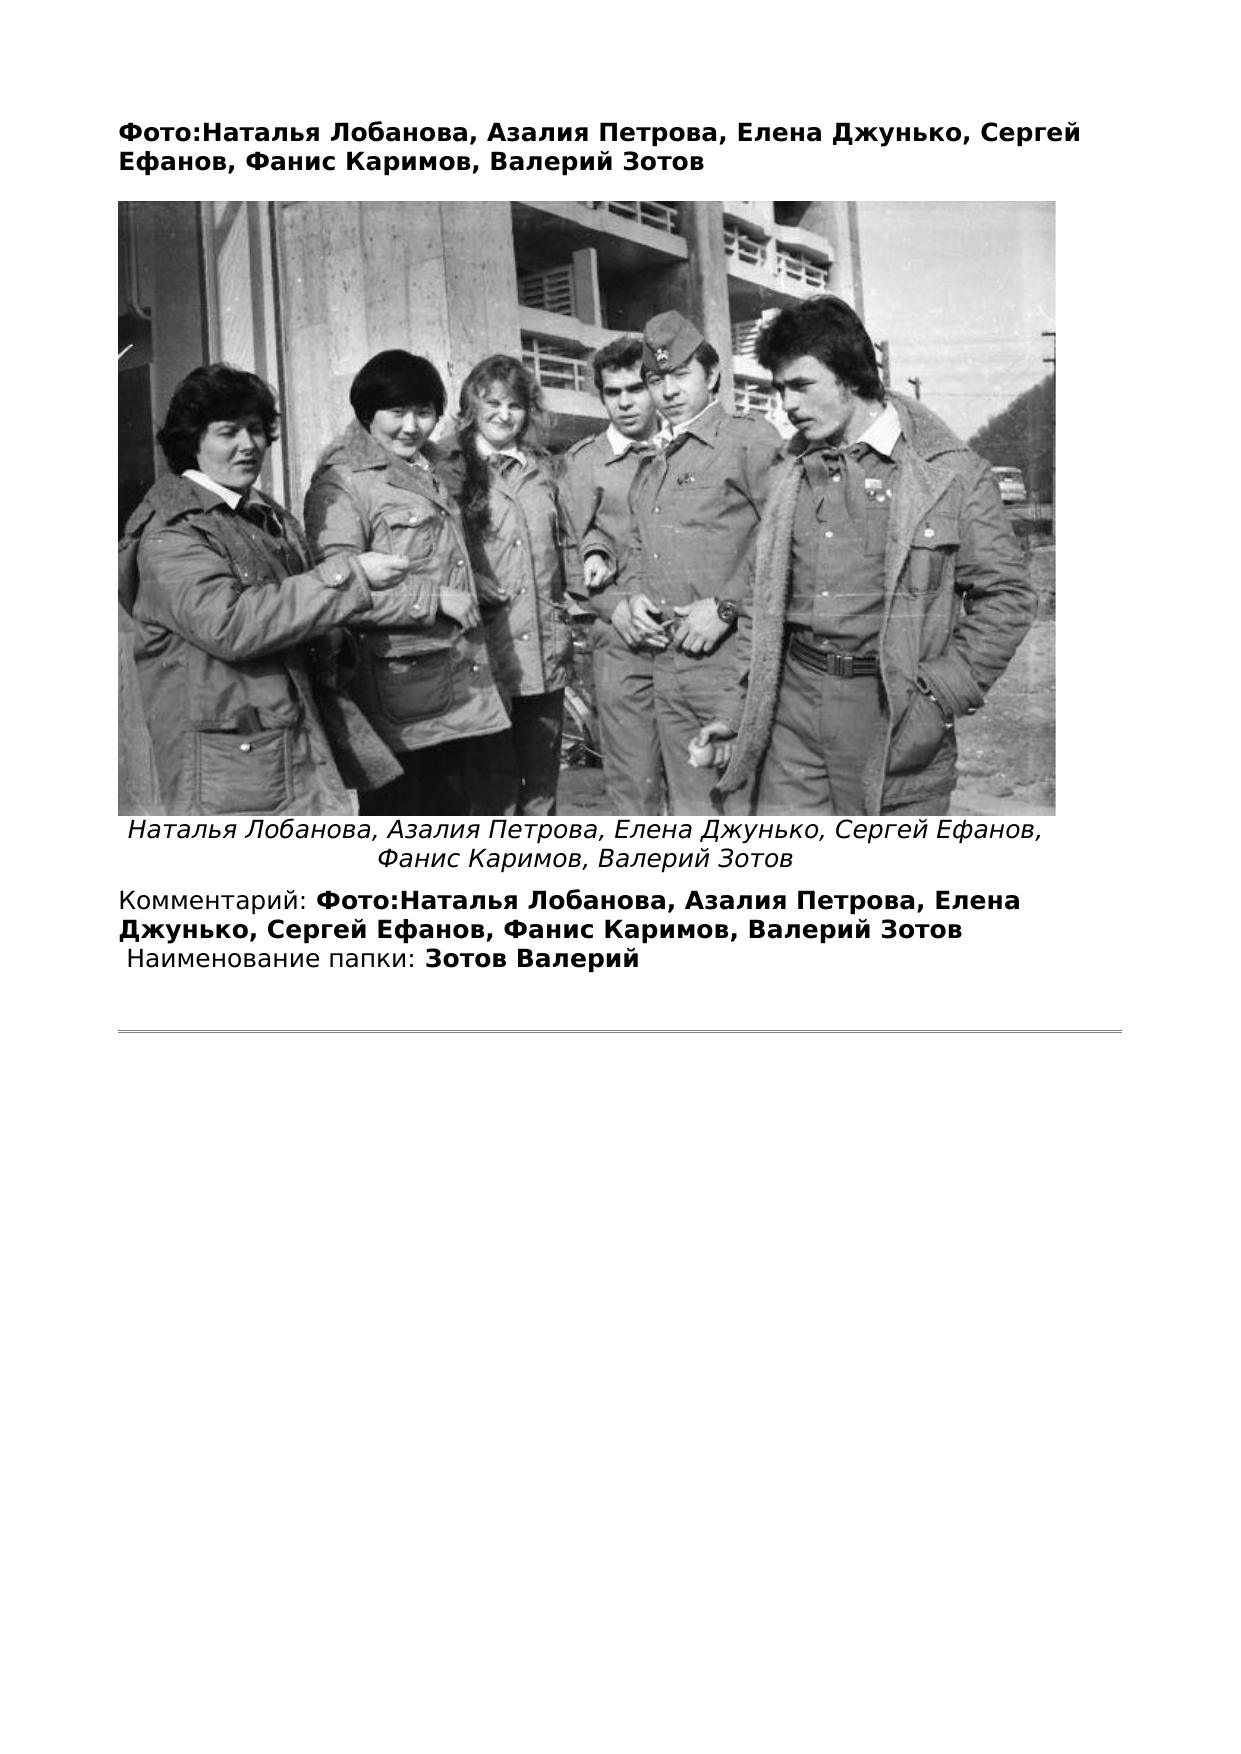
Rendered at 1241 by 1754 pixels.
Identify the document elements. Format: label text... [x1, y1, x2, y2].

text Наталья Лобанова, Азалия Петрова, Елена Джунько, Сергей Ефанов, Фанис Каримов, Валерий Зотов [118, 816, 1056, 873]
text Комментарий: Фото:Наталья Лобанова, Азалия Петрова, Елена Джунько, Сергей Ефанов, Фанис Каримов, Валерий Зотов Наименование папки: Зотов Валерий [118, 886, 1122, 1003]
subtitle Фото:Наталья Лобанова, Азалия Петрова, Елена Джунько, Сергей Ефанов, Фанис Каримов, Валерий Зотов [118, 118, 1122, 176]
picture [118, 201, 1056, 816]
